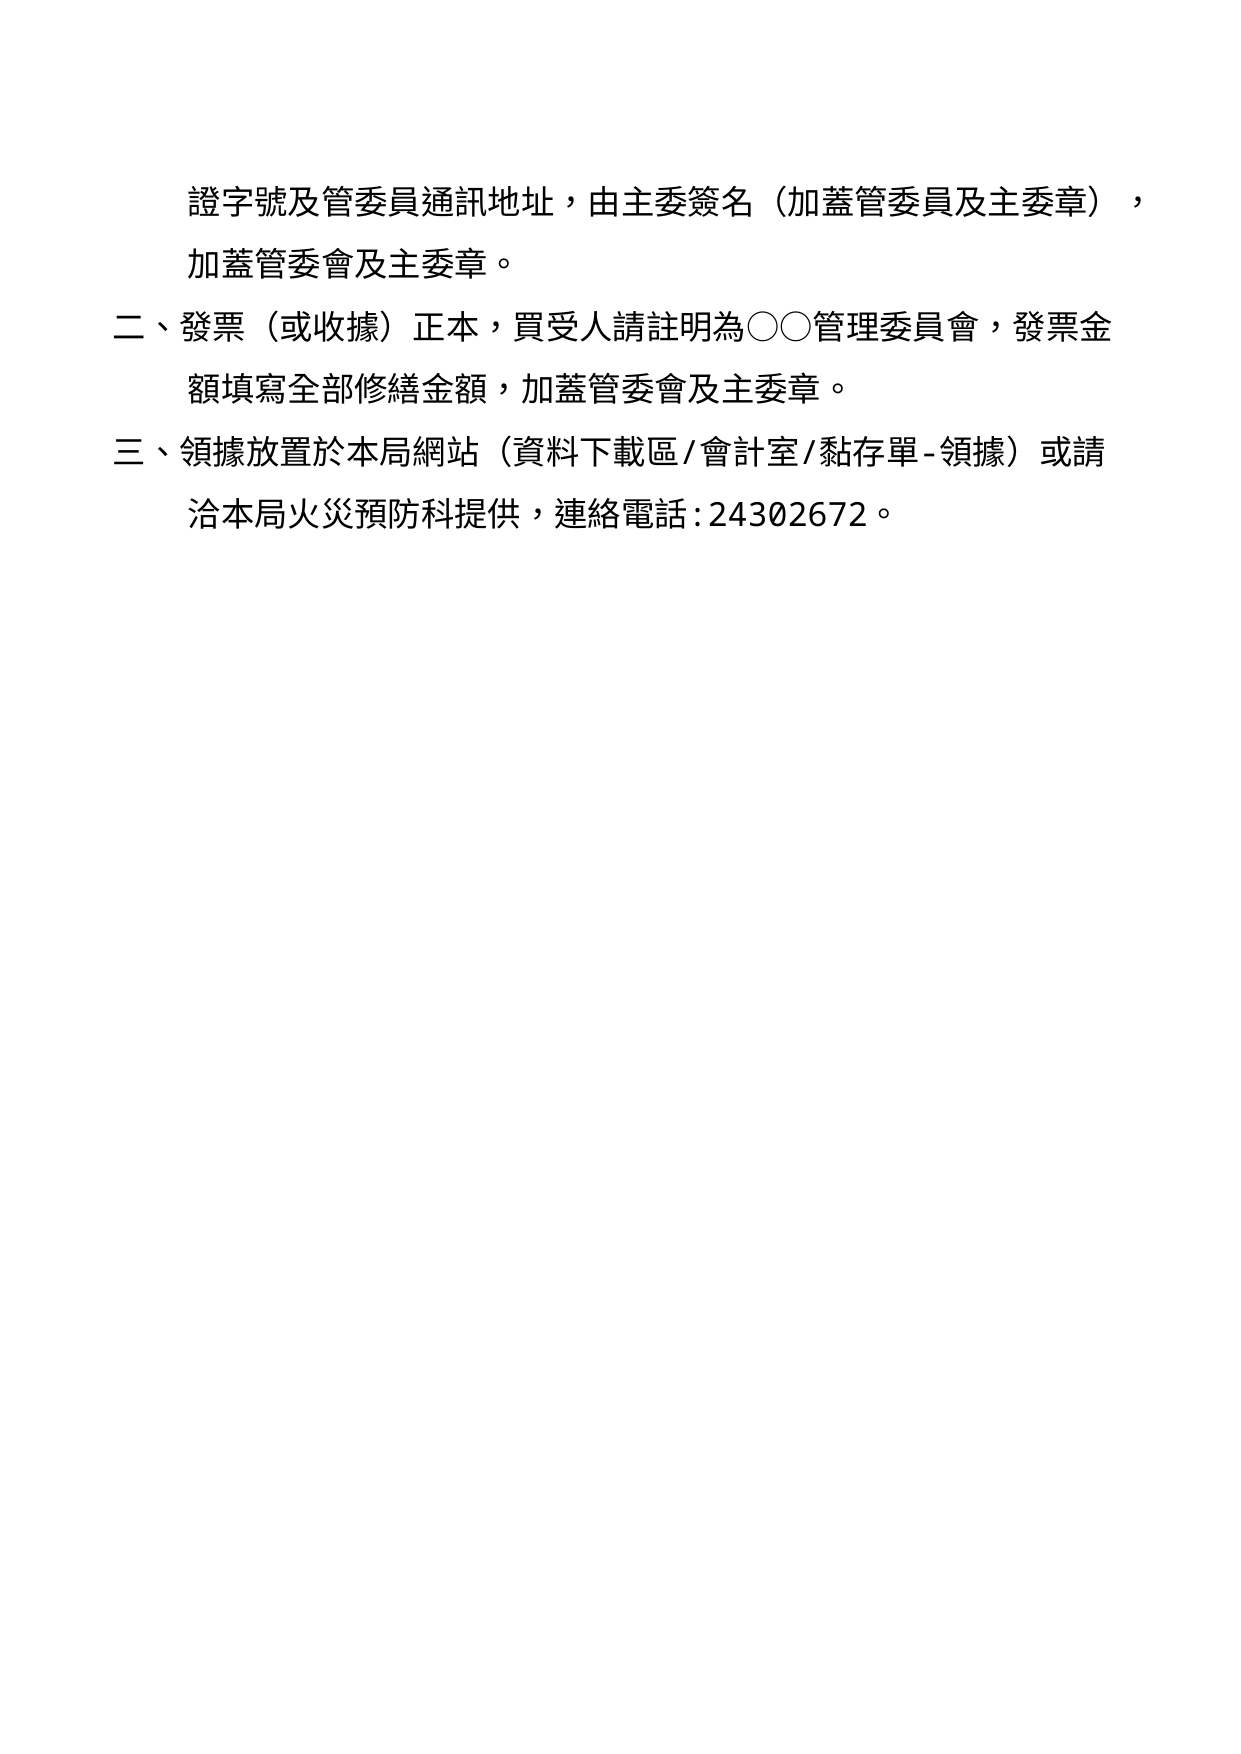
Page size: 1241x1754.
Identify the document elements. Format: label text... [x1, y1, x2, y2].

text 三、領據放置於本局網站（資料下載區/會計室/黏存單-領據）或請洽本局火災預防科提供，連絡電話:24302672。 [112, 408, 1128, 533]
text 二、發票（或收據）正本，買受人請註明為○○管理委員會，發票金額填寫全部修繕金額，加蓋管委會及主委章。 [112, 283, 1128, 408]
text 二、領據填寫金額為補助金額、具領人填管委會全銜，填寫主委身分證字號及管委員通訊地址，由主委簽名（加蓋管委員及主委章），加蓋管委會及主委章。 [112, 158, 1128, 283]
